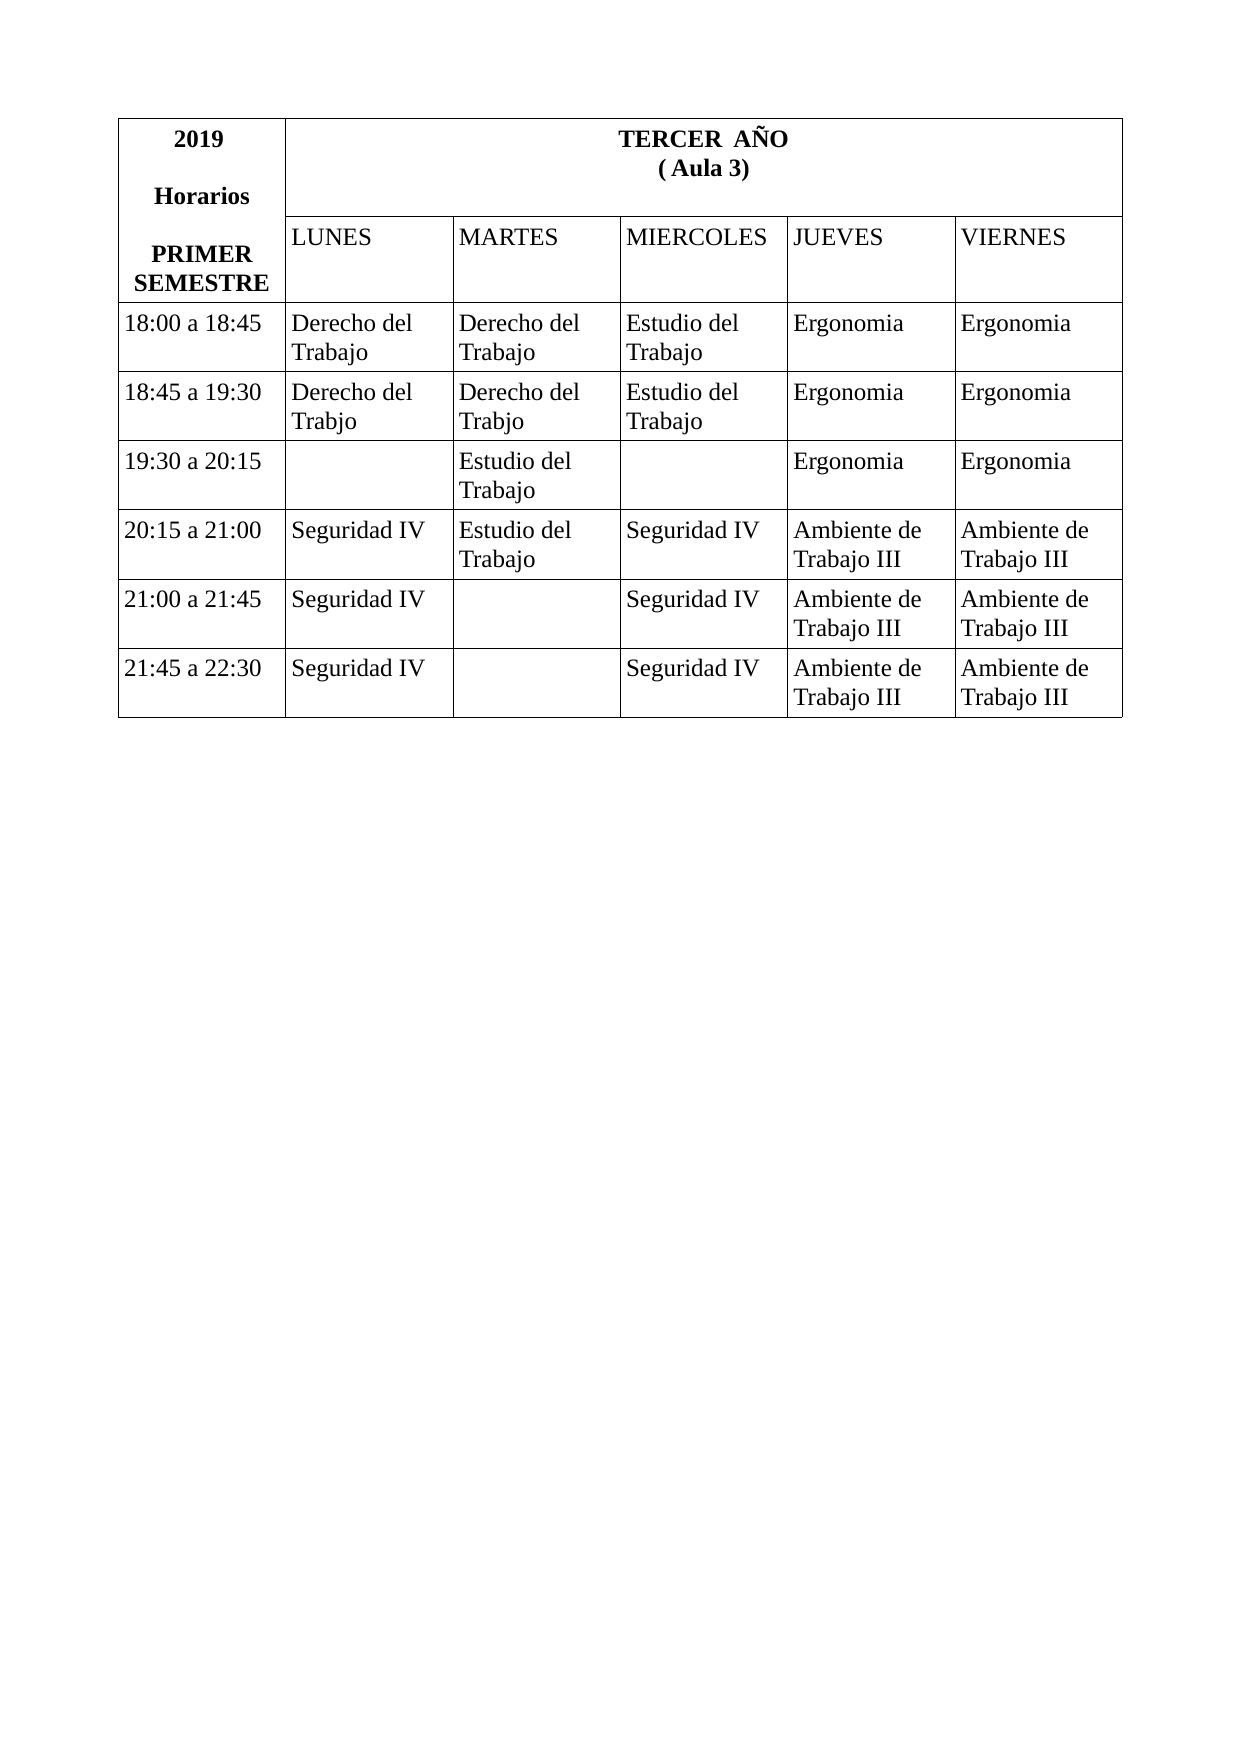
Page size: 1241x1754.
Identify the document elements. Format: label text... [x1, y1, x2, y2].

table_cell JUEVES [788, 217, 955, 302]
table_cell Ergonomia [788, 441, 955, 509]
table_cell Ambiente de Trabajo III [956, 649, 1122, 717]
table_cell Derecho del Trabjo [454, 372, 620, 440]
table_cell 19:30 a 20:15 [119, 441, 285, 509]
table_cell 20:15 a 21:00 [119, 510, 285, 578]
table_cell MARTES [454, 217, 620, 302]
table_cell Ambiente de Trabajo III [956, 580, 1122, 647]
table_cell 21:45 a 22:30 [119, 649, 285, 717]
table_cell Ergonomia [956, 372, 1122, 440]
table_cell Seguridad IV [286, 580, 453, 647]
table_cell Ambiente de Trabajo III [788, 580, 955, 647]
table_cell [621, 441, 787, 509]
table_cell Derecho del Trabajo [454, 303, 620, 371]
table_cell Ambiente de Trabajo III [788, 649, 955, 717]
table_cell VIERNES [956, 217, 1122, 302]
table_cell Seguridad IV [286, 649, 453, 717]
table_cell Seguridad IV [621, 580, 787, 647]
table_cell Ergonomia [788, 303, 955, 371]
table_cell [454, 580, 620, 647]
table_header TERCER AÑO ( Aula 3) [286, 119, 1122, 216]
table_cell Estudio del Trabajo [621, 372, 787, 440]
table_cell MIERCOLES [621, 217, 787, 302]
table_cell 21:00 a 21:45 [119, 580, 285, 647]
table_cell Derecho del Trabjo [286, 372, 453, 440]
table_cell Ergonomia [788, 372, 955, 440]
table_cell Seguridad IV [621, 510, 787, 578]
table_cell Seguridad IV [621, 649, 787, 717]
table_cell [286, 441, 453, 509]
table_cell Derecho del Trabajo [286, 303, 453, 371]
table_cell 18:00 a 18:45 [119, 303, 285, 371]
table_cell Ergonomia [956, 441, 1122, 509]
table_cell Ambiente de Trabajo III [956, 510, 1122, 578]
table_cell Estudio del Trabajo [454, 441, 620, 509]
table_cell Seguridad IV [286, 510, 453, 578]
table_cell Ergonomia [956, 303, 1122, 371]
table_cell [454, 649, 620, 717]
table_cell LUNES [286, 217, 453, 302]
table_cell Estudio del Trabajo [454, 510, 620, 578]
table_cell 18:45 a 19:30 [119, 372, 285, 440]
table_header 2019 Horarios PRIMER SEMESTRE [119, 119, 285, 302]
table_cell Estudio del Trabajo [621, 303, 787, 371]
table_cell Ambiente de Trabajo III [788, 510, 955, 578]
